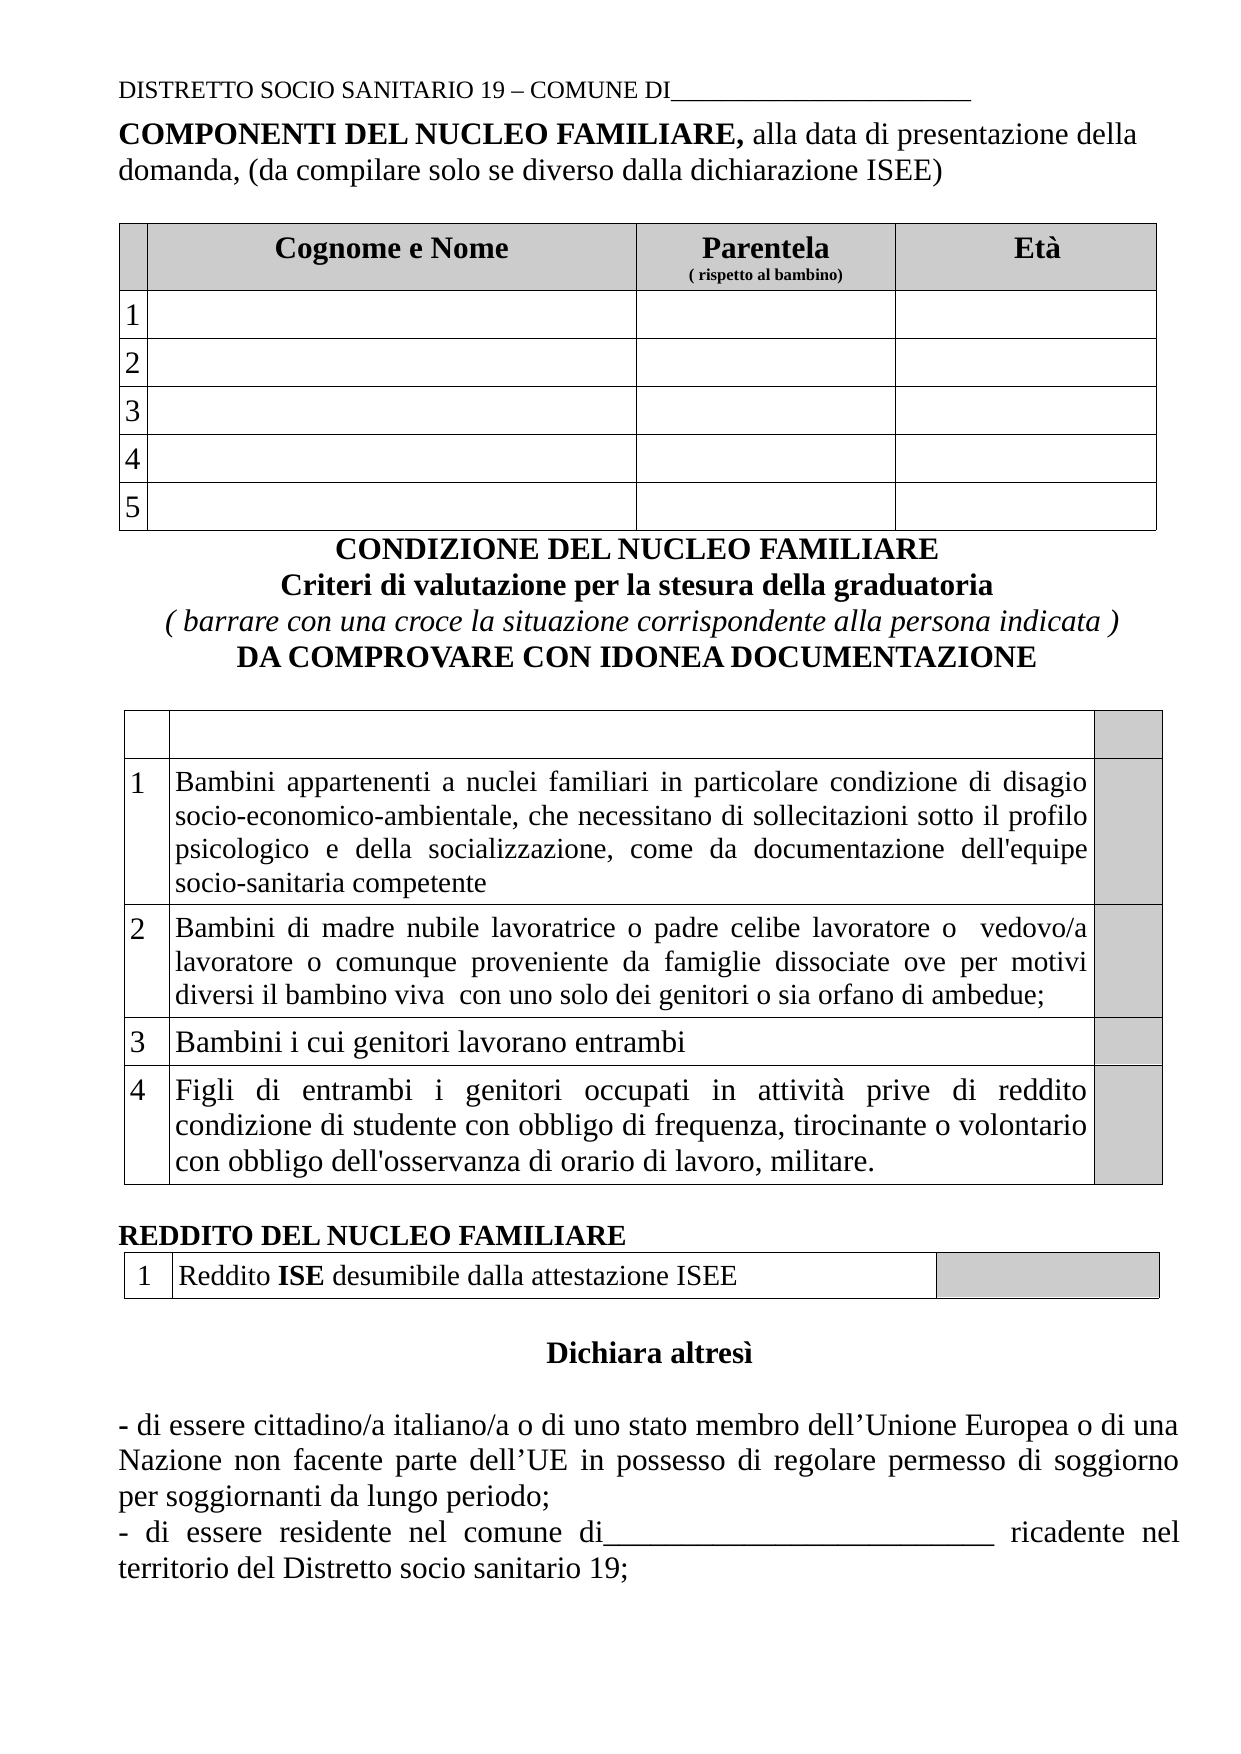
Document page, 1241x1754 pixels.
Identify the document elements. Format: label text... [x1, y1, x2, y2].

text Criteri di valutazione per la stesura della graduatoria [118, 566, 1156, 602]
table_header [125, 711, 169, 758]
table_cell 3 [125, 1018, 169, 1064]
table_header Età [896, 224, 1156, 290]
table_header Reddito ISE desumibile dalla attestazione ISEE [173, 1253, 936, 1297]
table_cell [148, 387, 636, 434]
table_cell Bambini di madre nubile lavoratrice o padre celibe lavoratore o vedovo/a lavoratore o comunque proveniente da famiglie dissociate ove per motivi diversi il bambino viva con uno solo dei genitori o sia orfano di ambedue; [170, 905, 1094, 1017]
table_cell [1095, 1066, 1162, 1184]
table_cell [896, 483, 1156, 530]
text CONDIZIONE DEL NUCLEO FAMILIARE [118, 531, 1156, 566]
text DA COMPROVARE CON IDONEA DOCUMENTAZIONE [118, 638, 1156, 674]
table_header Cognome e Nome [148, 224, 636, 290]
table_cell [637, 435, 895, 482]
table_header [937, 1253, 1159, 1297]
table_cell [637, 339, 895, 386]
table_cell Bambini i cui genitori lavorano entrambi [170, 1018, 1094, 1064]
table_header 1 [125, 1253, 172, 1297]
table_cell [896, 291, 1156, 338]
table_cell [1095, 1018, 1162, 1064]
text REDDITO DEL NUCLEO FAMILIARE [118, 1218, 1181, 1252]
table_cell [148, 483, 636, 530]
table_cell [896, 339, 1156, 386]
text Dichiara altresì [118, 1334, 1181, 1370]
table_cell [1095, 759, 1162, 904]
table_cell 4 [120, 435, 147, 482]
table_cell Figli di entrambi i genitori occupati in attività prive di reddito condizione di studente con obbligo di frequenza, tirocinante o volontario con obbligo dell'osservanza di orario di lavoro, militare. [170, 1066, 1094, 1184]
table_header Parentela ( rispetto al bambino) [637, 224, 895, 290]
text - di essere residente nel comune di_________________________ ricadente nel territorio del Distretto socio sanitario 19; [118, 1513, 1181, 1585]
table_header [120, 224, 147, 290]
table_cell 4 [125, 1066, 169, 1184]
table_cell 2 [125, 905, 169, 1017]
table_cell [148, 339, 636, 386]
table_cell [1095, 905, 1162, 1017]
table_header [170, 711, 1094, 758]
text COMPONENTI DEL NUCLEO FAMILIARE, alla data di presentazione della domanda, (da compilare solo se diverso dalla dichiarazione ISEE) [118, 115, 1156, 187]
table_cell [637, 387, 895, 434]
table_cell [637, 291, 895, 338]
table_header [1095, 711, 1162, 758]
table_cell [896, 387, 1156, 434]
table_cell [896, 435, 1156, 482]
table_cell [637, 483, 895, 530]
text ( barrare con una croce la situazione corrispondente alla persona indicata ) [118, 602, 1156, 638]
table_cell Bambini appartenenti a nuclei familiari in particolare condizione di disagio socio-economico-ambientale, che necessitano di sollecitazioni sotto il profilo psicologico e della socializzazione, come da documentazione dell'equipe socio-sanitaria competente [170, 759, 1094, 904]
table_cell 1 [120, 291, 147, 338]
table_cell [148, 291, 636, 338]
table_cell 5 [120, 483, 147, 530]
table_cell 3 [120, 387, 147, 434]
table_cell 1 [125, 759, 169, 904]
text - di essere cittadino/a italiano/a o di uno stato membro dell’Unione Europea o di una Nazione non facente parte dell’UE in possesso di regolare permesso di soggiorno per soggiornanti da lungo periodo; [118, 1406, 1181, 1513]
table_cell 2 [120, 339, 147, 386]
table_cell [148, 435, 636, 482]
